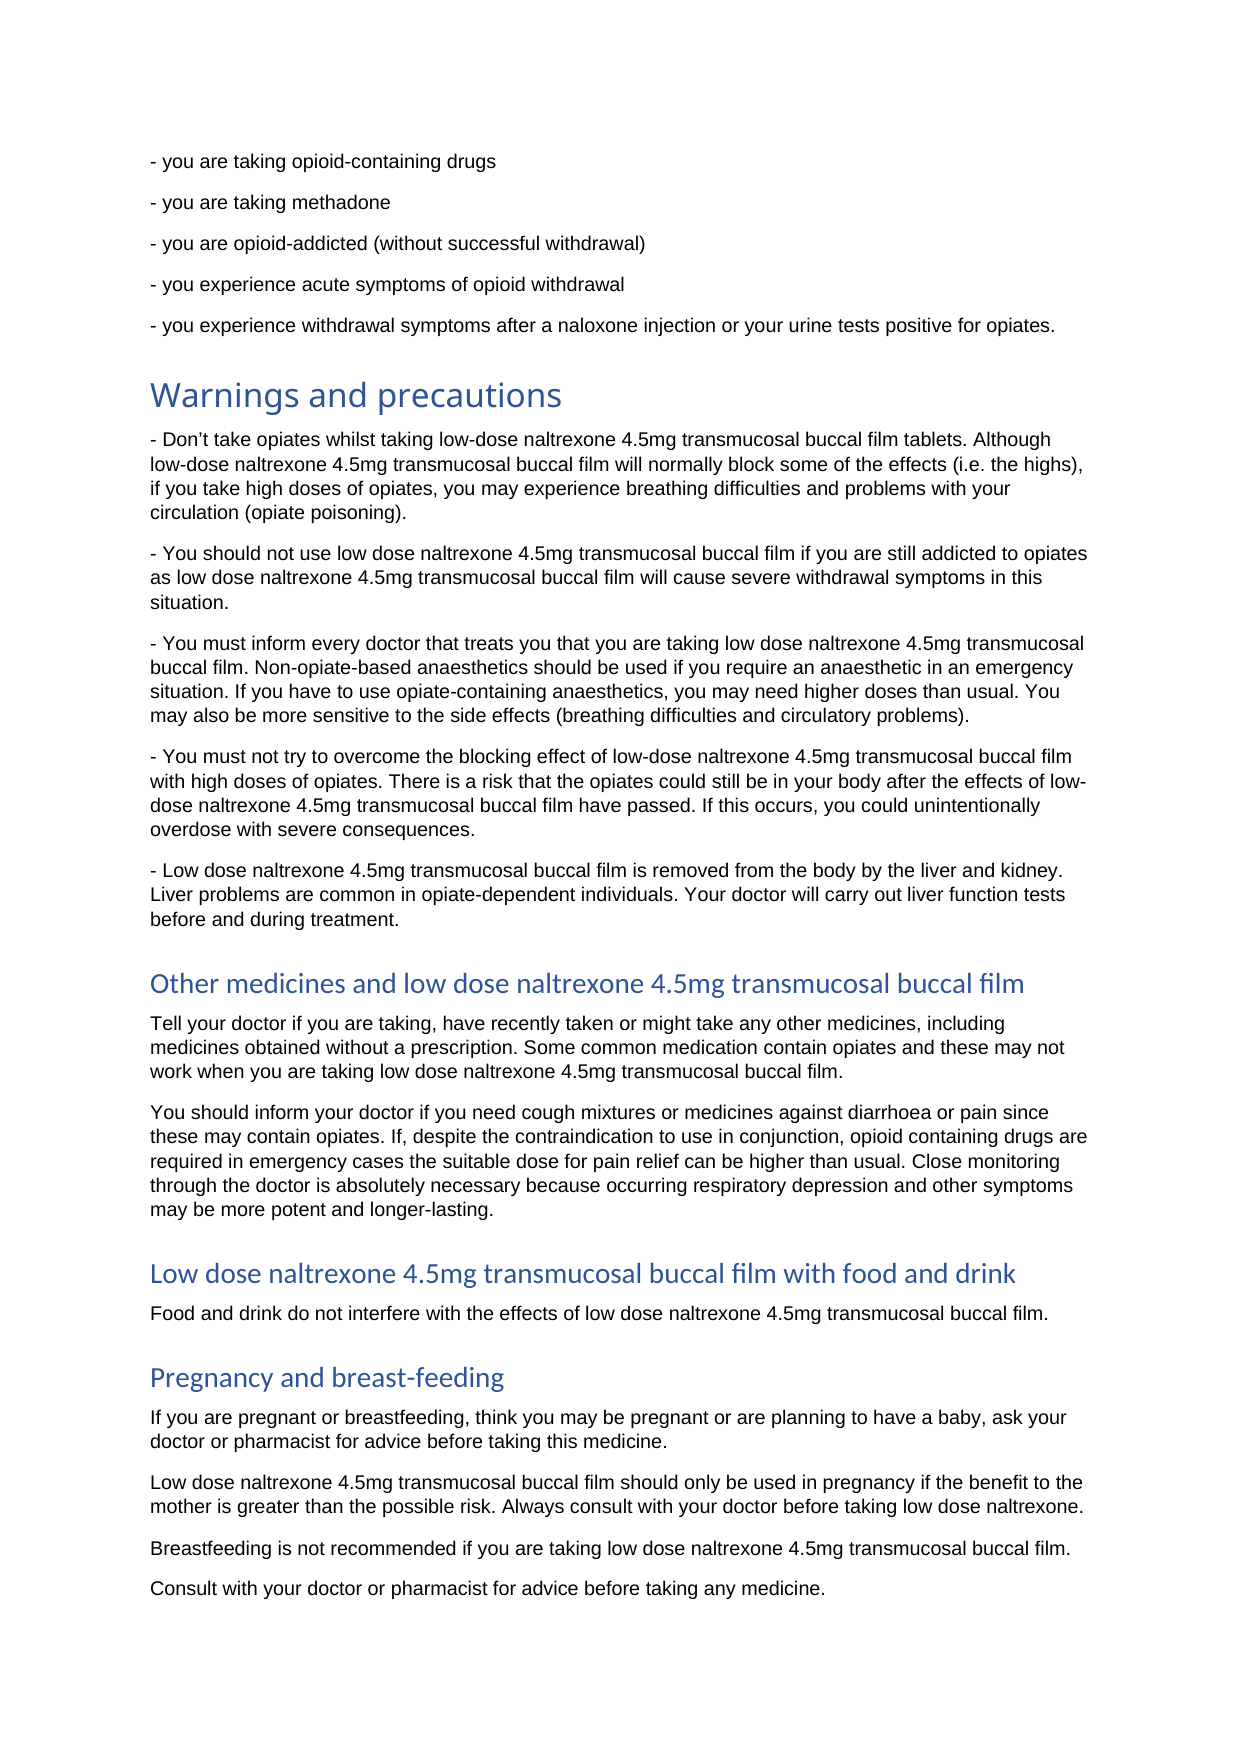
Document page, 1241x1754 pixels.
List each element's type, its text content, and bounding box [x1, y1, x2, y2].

text - You should not use low dose naltrexone 4.5mg transmucosal buccal film if you are still addicted to opiates as low dose naltrexone 4.5mg transmucosal buccal film will cause severe withdrawal symptoms in this situation. [150, 542, 1090, 613]
text - you are taking methadone [150, 191, 1090, 214]
subtitle Low dose naltrexone 4.5mg transmucosal buccal film with food and drink [150, 1256, 1090, 1291]
text - You must not try to overcome the blocking effect of low-dose naltrexone 4.5mg transmucosal buccal film with high doses of opiates. There is a risk that the opiates could still be in your body after the effects of low-dose naltrexone 4.5mg transmucosal buccal film have passed. If this occurs, you could unintentionally overdose with severe consequences. [150, 745, 1090, 841]
text Low dose naltrexone 4.5mg transmucosal buccal film should only be used in pregnancy if the benefit to the mother is greater than the possible risk. Always consult with your doctor before taking low dose naltrexone. [150, 1471, 1090, 1518]
text - you are taking opioid-containing drugs [150, 150, 1090, 173]
text Consult with your doctor or pharmacist for advice before taking any medicine. [150, 1577, 1090, 1600]
text - Don’t take opiates whilst taking low-dose naltrexone 4.5mg transmucosal buccal film tablets. Although low-dose naltrexone 4.5mg transmucosal buccal film will normally block some of the effects (i.e. the highs), if you take high doses of opiates, you may experience breathing difficulties and problems with your circulation (opiate poisoning). [150, 428, 1090, 524]
text - You must inform every doctor that treats you that you are taking low dose naltrexone 4.5mg transmucosal buccal film. Non-opiate-based anaesthetics should be used if you require an anaesthetic in an emergency situation. If you have to use opiate-containing anaesthetics, you may need higher doses than usual. You may also be more sensitive to the side effects (breathing difficulties and circulatory problems). [150, 631, 1090, 727]
text - you experience withdrawal symptoms after a naloxone injection or your urine tests positive for opiates. [150, 314, 1090, 336]
subtitle Other medicines and low dose naltrexone 4.5mg transmucosal buccal film [150, 965, 1090, 1001]
text You should inform your doctor if you need cough mixtures or medicines against diarrhoea or pain since these may contain opiates. If, despite the contraindication to use in conjunction, opioid containing drugs are required in emergency cases the suitable dose for pain relief can be higher than usual. Close monitoring through the doctor is absolutely necessary because occurring respiratory depression and other symptoms may be more potent and longer-lasting. [150, 1101, 1090, 1221]
text Breastfeeding is not recommended if you are taking low dose naltrexone 4.5mg transmucosal buccal film. [150, 1536, 1090, 1559]
text If you are pregnant or breastfeeding, think you may be pregnant or are planning to have a baby, ask your doctor or pharmacist for advice before taking this medicine. [150, 1406, 1090, 1453]
text - you are opioid-addicted (without successful withdrawal) [150, 232, 1090, 254]
subtitle Warnings and precautions [150, 371, 1090, 417]
text Food and drink do not interfere with the effects of low dose naltrexone 4.5mg transmucosal buccal film. [150, 1302, 1090, 1325]
text - Low dose naltrexone 4.5mg transmucosal buccal film is removed from the body by the liver and kidney. Liver problems are common in opiate-dependent individuals. Your doctor will carry out liver function tests before and during treatment. [150, 859, 1090, 930]
text - you experience acute symptoms of opioid withdrawal [150, 273, 1090, 296]
text Tell your doctor if you are taking, have recently taken or might take any other medicines, including medicines obtained without a prescription. Some common medication contain opiates and these may not work when you are taking low dose naltrexone 4.5mg transmucosal buccal film. [150, 1011, 1090, 1083]
subtitle Pregnancy and breast-feeding [150, 1359, 1090, 1395]
